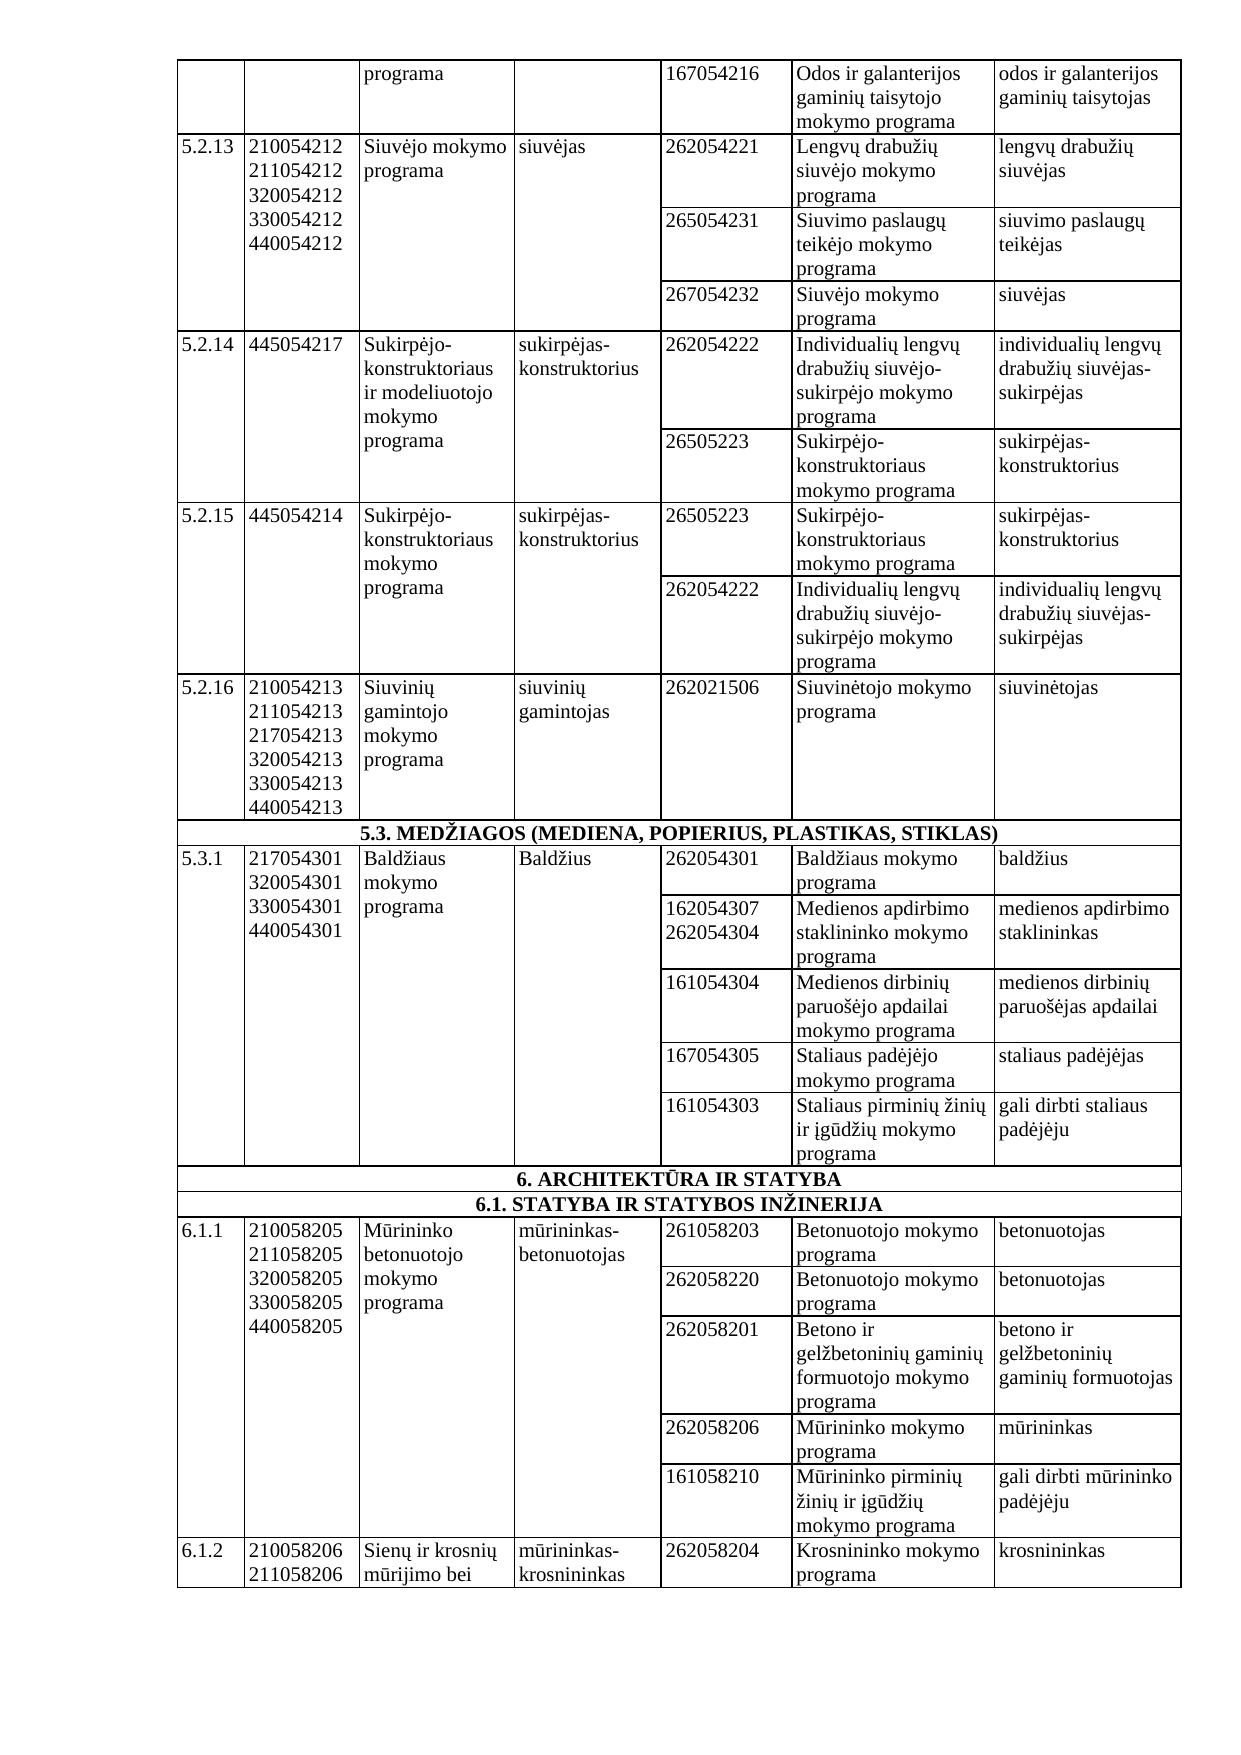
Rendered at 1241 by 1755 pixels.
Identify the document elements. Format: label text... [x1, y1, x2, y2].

table_cell 161058210 [662, 1465, 791, 1537]
table_cell 5.3.1 [178, 846, 244, 1165]
table_cell betonuotojas [995, 1267, 1180, 1315]
table_cell 26505223 [662, 503, 791, 575]
table_cell siuvinėtojas [995, 675, 1180, 819]
table_cell Siuvinių gamintojo mokymo programa [360, 675, 514, 819]
table_cell krosnininkas [995, 1538, 1180, 1586]
table_cell baldžius [995, 846, 1180, 894]
table_cell gali dirbti mūrininko padėjėju [995, 1465, 1180, 1537]
table_cell siuvinių gamintojas [515, 675, 660, 819]
table_cell sukirpėjas-konstruktorius [515, 503, 660, 673]
table_cell 262058206 [662, 1415, 791, 1463]
table_cell Baldžius [515, 846, 660, 1165]
table_cell 167054305 [662, 1043, 791, 1092]
table_cell 5.2.14 [178, 332, 244, 502]
table_cell 210058205 211058205 320058205 330058205 440058205 [245, 1218, 359, 1537]
table_cell 262054222 [662, 577, 791, 673]
table_cell [245, 61, 359, 133]
table_cell individualių lengvų drabužių siuvėjas-sukirpėjas [995, 332, 1180, 428]
table_cell Mūrininko betonuotojo mokymo programa [360, 1218, 514, 1537]
table_cell 262054222 [662, 332, 791, 428]
table_cell 262058201 [662, 1317, 791, 1413]
table_cell betono ir gelžbetoninių gaminių formuotojas [995, 1317, 1180, 1413]
table_cell 217054301 320054301 330054301 440054301 [245, 846, 359, 1165]
table_cell 5.2.15 [178, 503, 244, 673]
table_cell 6.1.1 [178, 1218, 244, 1537]
table_cell mūrininkas [995, 1415, 1180, 1463]
table_cell lengvų drabužių siuvėjas [995, 135, 1180, 207]
table_cell sukirpėjas-konstruktorius [995, 503, 1180, 575]
table_cell 5.2.16 [178, 675, 244, 819]
table_cell 262058220 [662, 1267, 791, 1315]
table_cell medienos dirbinių paruošėjas apdailai [995, 970, 1180, 1042]
table_cell 265054231 [662, 208, 791, 280]
table_cell 161054303 [662, 1093, 791, 1165]
table_cell gali dirbti staliaus padėjėju [995, 1093, 1180, 1165]
table_cell 210054212 211054212 320054212 330054212 440054212 [245, 135, 359, 330]
table_cell odos ir galanterijos gaminių taisytojas [995, 61, 1180, 133]
table_cell Siuvėjo mokymo programa [360, 135, 514, 330]
table_cell medienos apdirbimo staklininkas [995, 896, 1180, 968]
table_cell Sukirpėjo-konstruktoriaus ir modeliuotojo mokymo programa [360, 332, 514, 502]
table_cell 167054216 [662, 61, 791, 133]
table_cell 6.1.2 [178, 1538, 244, 1586]
table_cell 26505223 [662, 430, 791, 502]
table_cell 161054304 [662, 970, 791, 1042]
table_cell siuvimo paslaugų teikėjas [995, 208, 1180, 280]
table_cell sukirpėjas-konstruktorius [995, 430, 1180, 502]
table_cell sukirpėjas-konstruktorius [515, 332, 660, 502]
table_cell 262021506 [662, 675, 791, 819]
table_cell Siuvinėtojo mokymo programa [793, 675, 994, 819]
table_cell 262058204 [662, 1538, 791, 1586]
table_cell 262054221 [662, 135, 791, 207]
table_cell staliaus padėjėjas [995, 1043, 1180, 1092]
table_cell mūrininkas- betonuotojas [515, 1218, 660, 1537]
table_cell Sukirpėjo-konstruktoriaus mokymo programa [360, 503, 514, 673]
table_cell betonuotojas [995, 1218, 1180, 1266]
table_cell 262054301 [662, 846, 791, 894]
table_cell 267054232 [662, 282, 791, 330]
table_cell [178, 61, 244, 133]
table_cell individualių lengvų drabužių siuvėjas-sukirpėjas [995, 577, 1180, 673]
table_cell [515, 61, 660, 133]
table_cell 445054217 [245, 332, 359, 502]
table_cell 261058203 [662, 1218, 791, 1266]
table_cell 445054214 [245, 503, 359, 673]
table_cell Odos gaminių gamintojo mokymo programa [360, 61, 514, 133]
table_cell siuvėjas [515, 135, 660, 330]
table_cell Baldžiaus mokymo programa [360, 846, 514, 1165]
table_cell 5.2.13 [178, 135, 244, 330]
table_cell 162054307 262054304 [662, 896, 791, 968]
table_cell siuvėjas [995, 282, 1180, 330]
